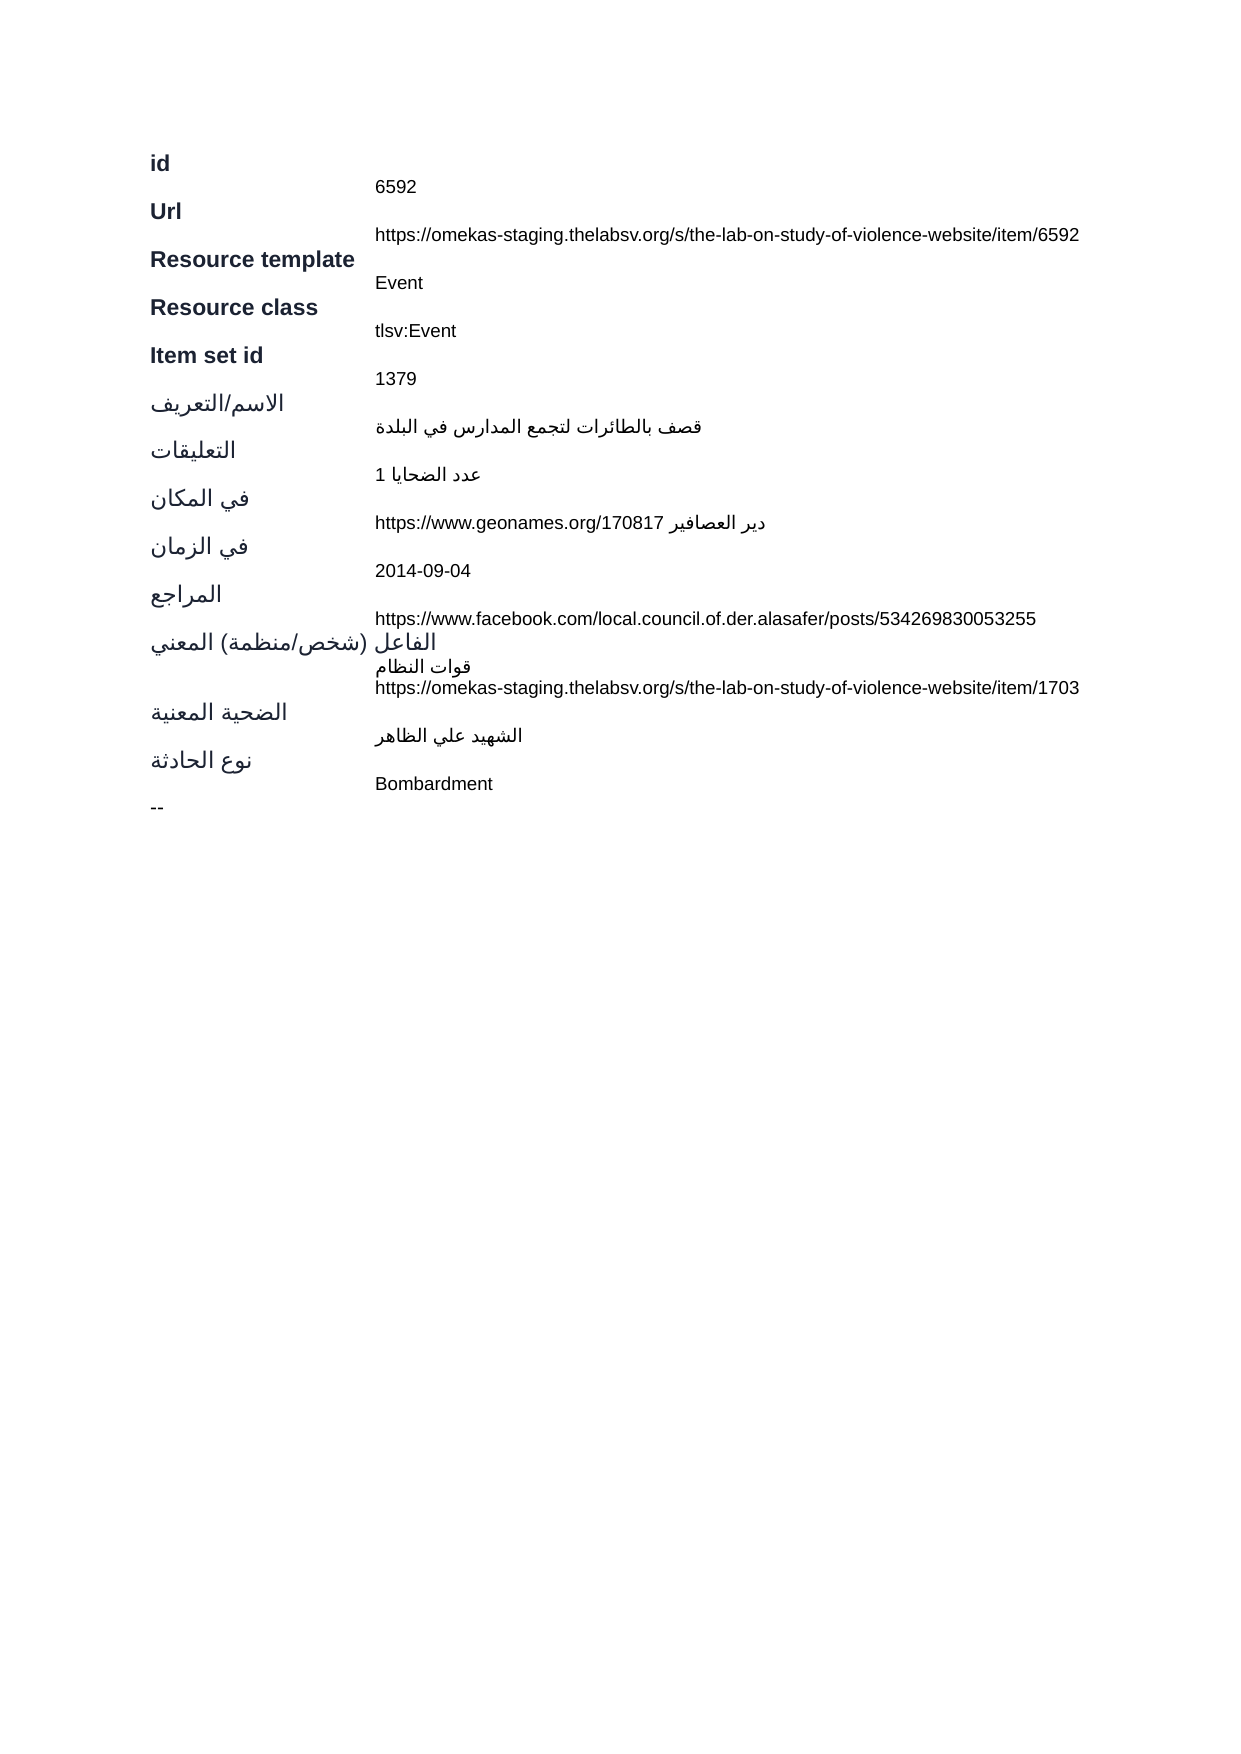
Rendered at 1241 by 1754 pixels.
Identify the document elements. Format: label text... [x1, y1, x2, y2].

text الضحية المعنية [150, 699, 1090, 725]
text Url [150, 198, 1090, 224]
text الشهيد علي الظاهر [375, 725, 1090, 747]
text في المكان [150, 485, 1090, 512]
text Resource template [150, 246, 1090, 272]
text قصف بالطائرات لتجمع المدارس في البلدة [375, 416, 1090, 437]
text https://www.facebook.com/local.council.of.der.alasafer/posts/534269830053255 [375, 608, 1090, 629]
text id [150, 150, 1090, 176]
text الاسم/التعريف [150, 389, 1090, 416]
text المراجع [150, 581, 1090, 608]
text الفاعل (شخص/منظمة) المعني [150, 629, 1090, 656]
text 1379 [375, 368, 1090, 389]
text Item set id [150, 342, 1090, 368]
text -- [150, 794, 1090, 818]
text التعليقات [150, 437, 1090, 464]
text عدد الضحايا 1 [375, 464, 1090, 485]
text Event [375, 272, 1090, 294]
text Bombardment [375, 773, 1090, 794]
text 2014-09-04 [375, 560, 1090, 581]
text https://omekas-staging.thelabsv.org/s/the-lab-on-study-of-violence-website/item/6592 [375, 224, 1090, 246]
text Resource class [150, 294, 1090, 320]
text tlsv:Event [375, 320, 1090, 342]
text نوع الحادثة [150, 747, 1090, 773]
text 6592 [375, 176, 1090, 198]
text قوات النظام [375, 656, 1090, 677]
text https://omekas-staging.thelabsv.org/s/the-lab-on-study-of-violence-website/item/1703 [375, 677, 1090, 699]
text https://www.geonames.org/170817 دير العصافير [375, 512, 1090, 533]
text في الزمان [150, 533, 1090, 560]
